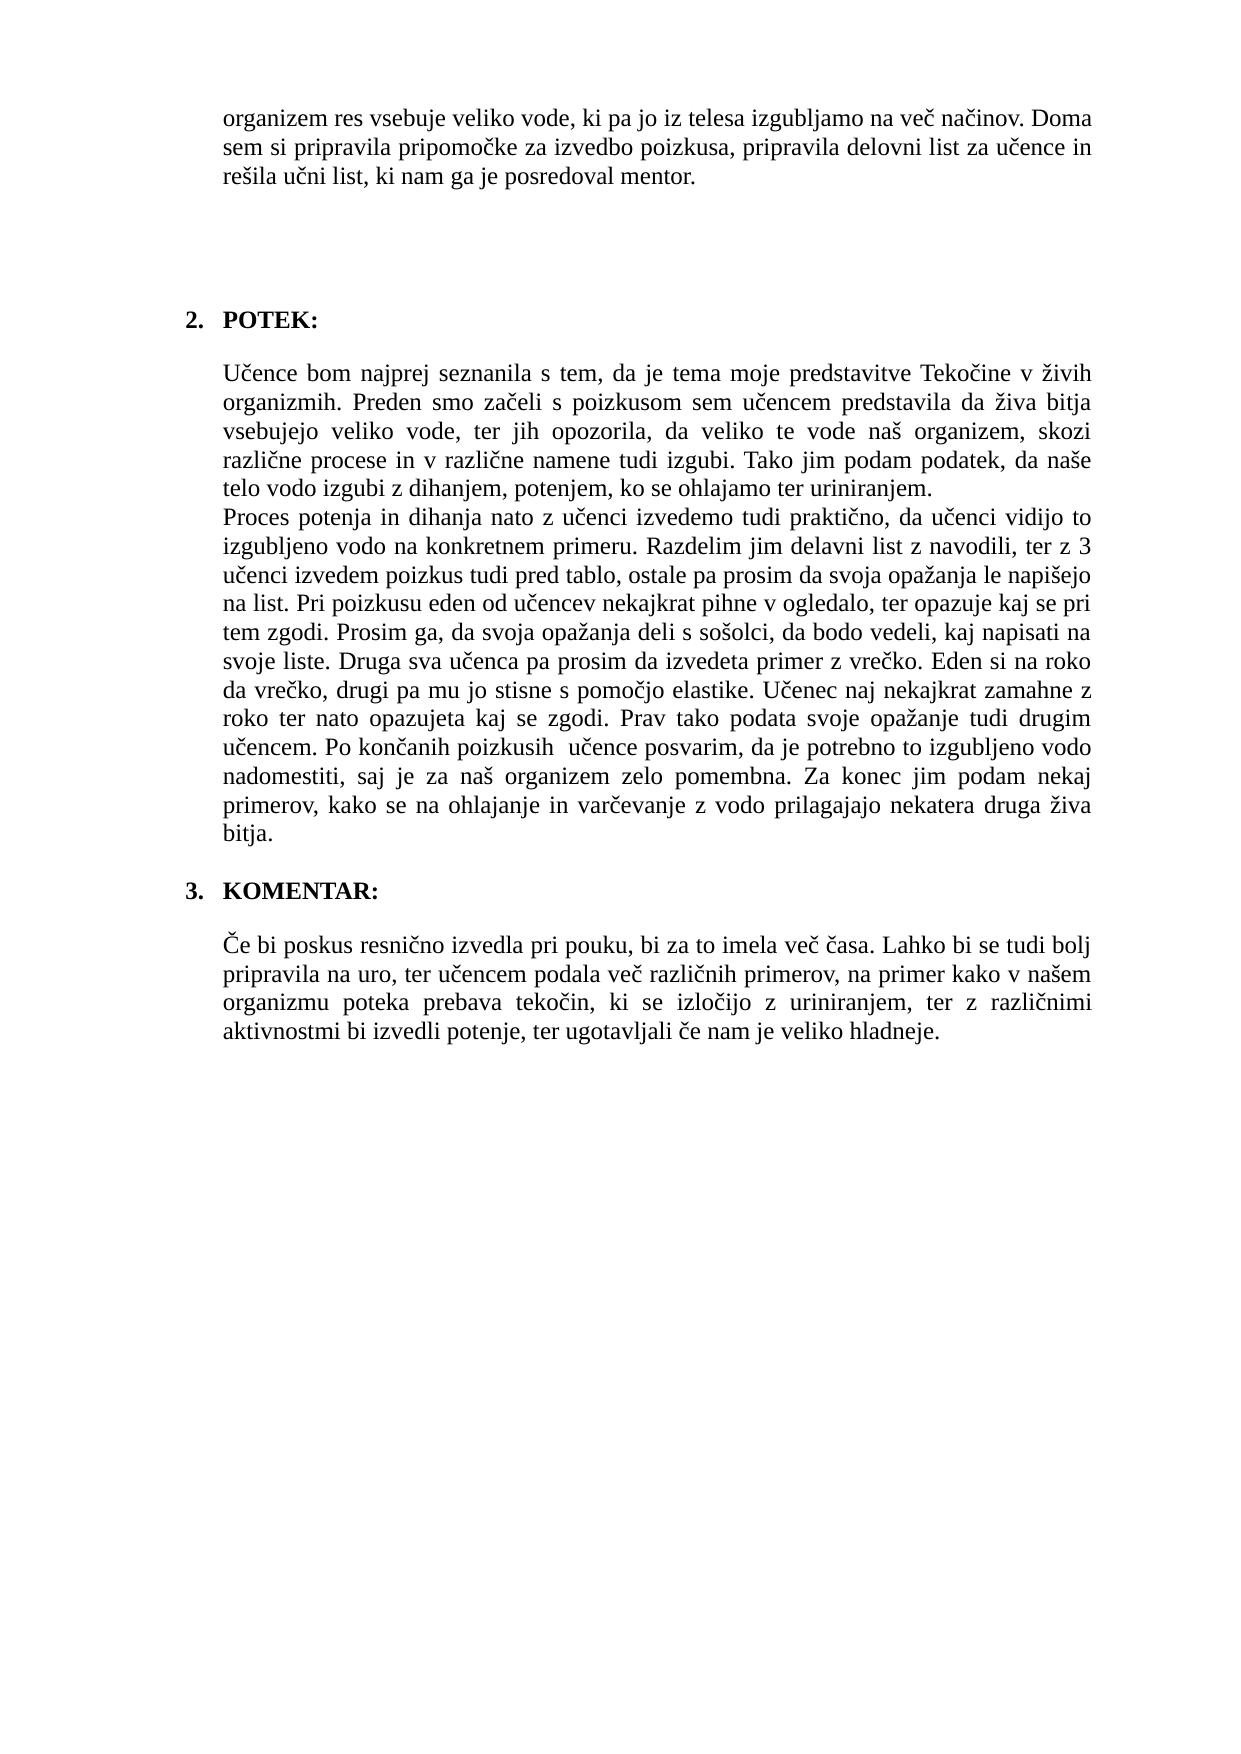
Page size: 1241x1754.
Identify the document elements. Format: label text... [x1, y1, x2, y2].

list Proces potenja in dihanja nato z učenci izvedemo tudi praktično, da učenci vidijo to izgubljeno vodo na konkretnem primeru. Razdelim jim delavni list z navodili, ter z 3 učenci izvedem poizkus tudi pred tablo, ostale pa prosim da svoja opažanja le napišejo na list. Pri poizkusu eden od učencev nekajkrat pihne v ogledalo, ter opazuje kaj se pri tem zgodi. Prosim ga, da svoja opažanja deli s sošolci, da bodo vedeli, kaj napisati na svoje liste. Druga sva učenca pa prosim da izvedeta primer z vrečko. Eden si na roko da vrečko, drugi pa mu jo stisne s pomočjo elastike. Učenec naj nekajkrat zamahne z roko ter nato opazujeta kaj se zgodi. Prav tako podata svoje opažanje tudi drugim učencem. Po končanih poizkusih učence posvarim, da je potrebno to izgubljeno vodo nadomestiti, saj je za naš organizem zelo pomembna. Za konec jim podam nekaj primerov, kako se na ohlajanje in varčevanje z vodo prilagajajo nekatera druga živa bitja. [223, 502, 1093, 847]
list POTEK: [185, 305, 1093, 333]
list Če bi poskus resnično izvedla pri pouku, bi za to imela več časa. Lahko bi se tudi bolj pripravila na uro, ter učencem podala več različnih primerov, na primer kako v našem organizmu poteka prebava tekočin, ki se izločijo z uriniranjem, ter z različnimi aktivnostmi bi izvedli potenje, ter ugotavljali če nam je veliko hladneje. [223, 930, 1093, 1045]
list Učence bom najprej seznanila s tem, da je tema moje predstavitve Tekočine v živih organizmih. Preden smo začeli s poizkusom sem učencem predstavila da živa bitja vsebujejo veliko vode, ter jih opozorila, da veliko te vode naš organizem, skozi različne procese in v različne namene tudi izgubi. Tako jim podam podatek, da naše telo vodo izgubi z dihanjem, potenjem, ko se ohlajamo ter uriniranjem. [223, 358, 1093, 502]
list organizem res vsebuje veliko vode, ki pa jo iz telesa izgubljamo na več načinov. Doma sem si pripravila pripomočke za izvedbo poizkusa, pripravila delovni list za učence in rešila učni list, ki nam ga je posredoval mentor. [223, 103, 1093, 190]
list KOMENTAR: [185, 876, 1093, 905]
